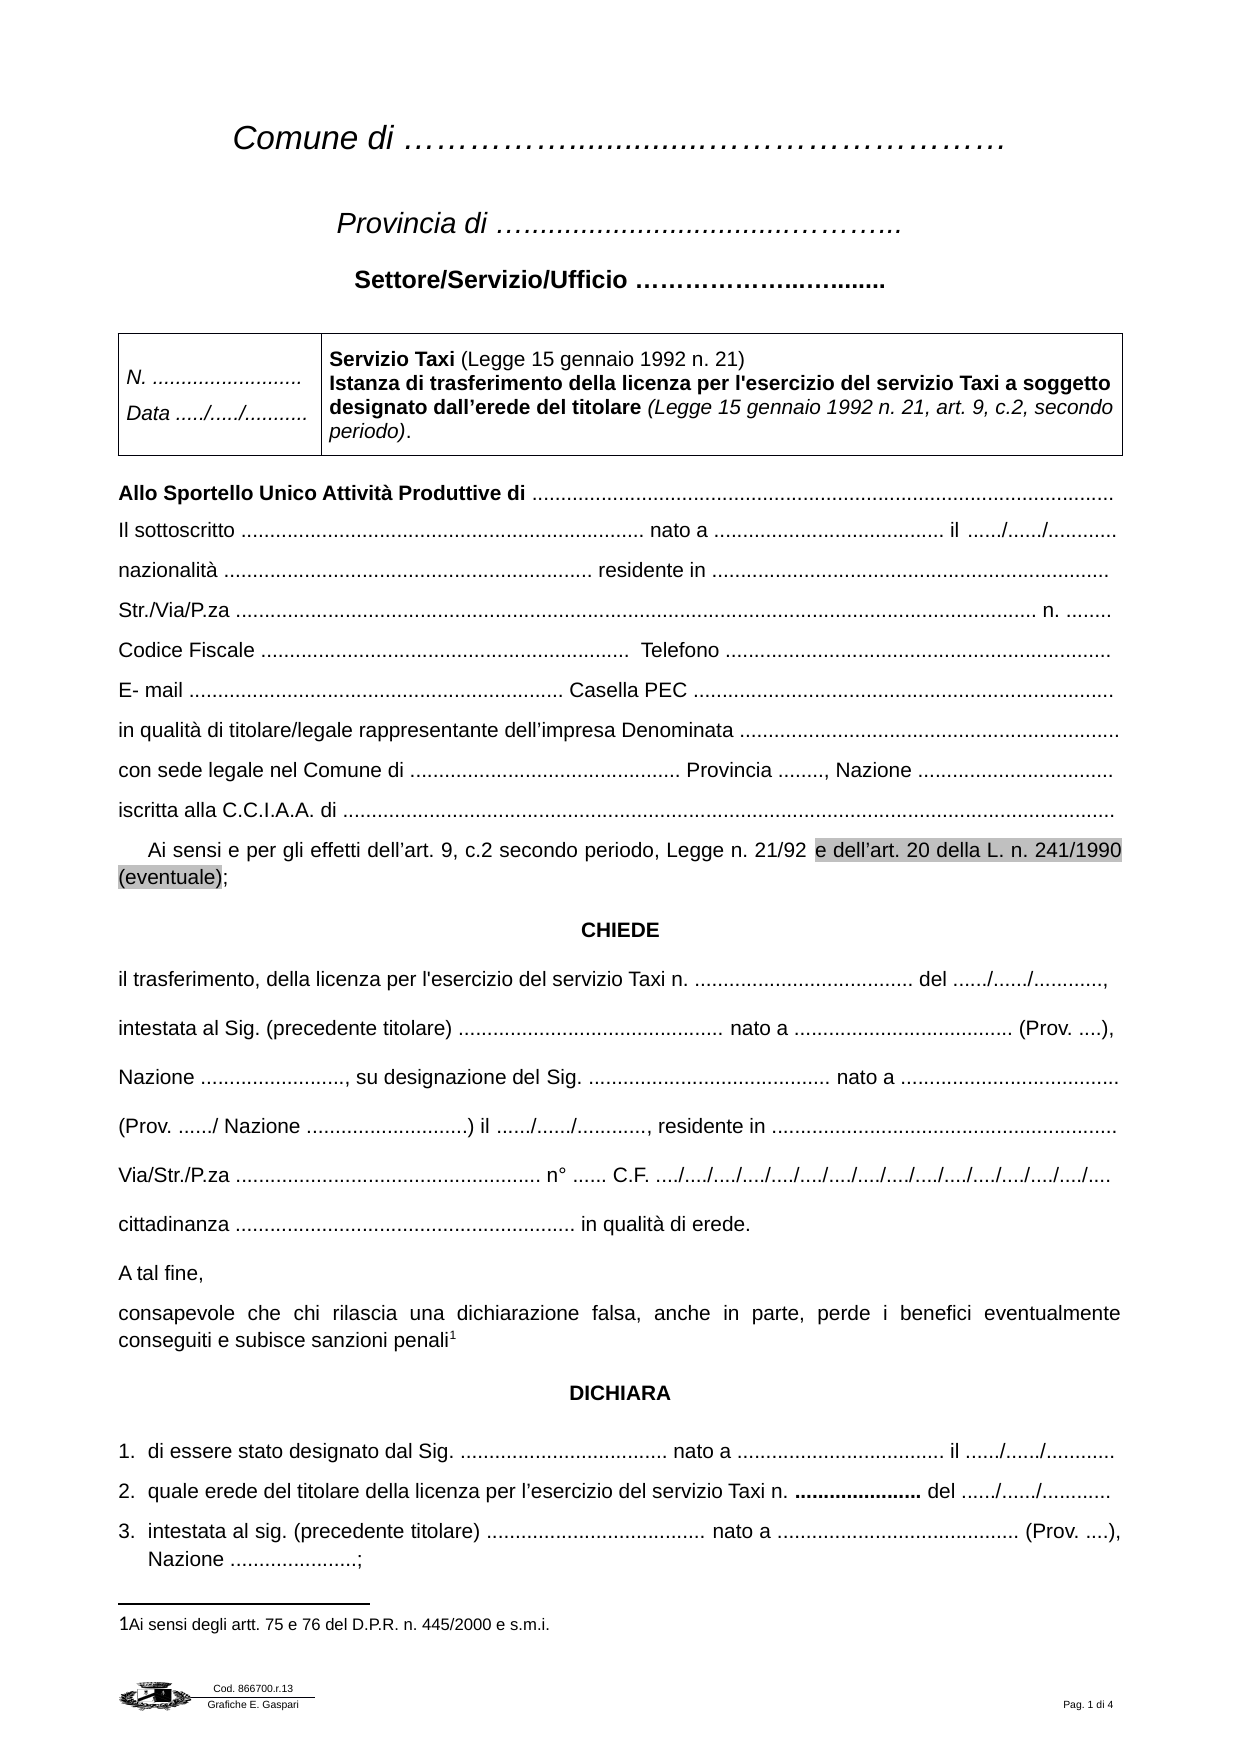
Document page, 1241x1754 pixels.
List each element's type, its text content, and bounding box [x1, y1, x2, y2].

subtitle Via/Str./P.za ..................................................... n° ...... C.F. ..../..../..../..../..../..../..../..../..../..../..../..../..../..../..../.... [118, 1162, 1122, 1186]
text Comune di ……………...............……………………… [118, 118, 1122, 157]
subtitle intestata al Sig. (precedente titolare) .............................................. nato a ...................................... (Prov. ....), [118, 1016, 1122, 1039]
text E- mail ................................................................. Casella PEC ......................................................................... [118, 678, 1122, 702]
text A tal fine, [118, 1260, 1122, 1284]
subtitle il trasferimento, della licenza per l'esercizio del servizio Taxi n. ...................................... del ....../....../............, [118, 967, 1122, 991]
subtitle cittadinanza ........................................................... in qualità di erede. [118, 1211, 1122, 1235]
text consapevole che chi rilascia una dichiarazione falsa, anche in parte, perde i benefici eventualmente conseguiti e subisce sanzioni penali [118, 1300, 1122, 1352]
list quale erede del titolare della licenza per l’esercizio del servizio Taxi n. ...................... del ....../....../............ [118, 1479, 1122, 1503]
text Str./Via/P.za ........................................................................................................................................... n. ........ [118, 598, 1122, 622]
text Ai sensi degli artt. 75 e 76 del D.P.R. n. 445/2000 e s.m.i. [118, 1610, 1122, 1636]
text con sede legale nel Comune di ............................................... Provincia ........, Nazione .................................. [118, 758, 1122, 782]
subtitle CHIEDE [118, 918, 1122, 942]
subtitle Nazione ........................., su designazione del Sig. .......................................... nato a ...................................... [118, 1064, 1122, 1088]
text Il sottoscritto ...................................................................... nato a ........................................ il ....../....../............ [118, 518, 1122, 542]
text nazionalità ................................................................ residente in ..................................................................... [118, 558, 1122, 582]
subtitle DICHIARA [118, 1380, 1122, 1404]
text Codice Fiscale ................................................................ Telefono ................................................................... [118, 638, 1122, 662]
text iscritta alla C.C.I.A.A. di ...................................................................................................................................... [118, 798, 1122, 822]
list intestata al sig. (precedente titolare) ...................................... nato a .......................................... (Prov. ....), Nazione ......................; [118, 1519, 1122, 1570]
table_header N. .......................... Data ...../...../........... [119, 334, 321, 455]
text Provincia di ….................................………... [118, 207, 1122, 240]
list di essere stato designato dal Sig. .................................... nato a .................................... il ....../....../............ [118, 1439, 1122, 1463]
text Ai sensi e per gli effetti dell’art. 9, c.2 secondo periodo, Legge n. 21/92 e dell’art. 20 della L. n. 241/1990 (eventuale); [118, 838, 1122, 889]
text in qualità di titolare/legale rappresentante dell’impresa Denominata .................................................................. [118, 718, 1122, 742]
subtitle (Prov. ....../ Nazione ............................) il ....../....../............, residente in ............................................................ [118, 1113, 1122, 1137]
text Settore/Servizio/Ufficio ………………...…........ [118, 265, 1122, 294]
text Allo Sportello Unico Attività Produttive di ..................................................................................................... [118, 481, 1122, 505]
table_header Servizio Taxi (Legge 15 gennaio 1992 n. 21) Istanza di trasferimento della licenza per l'esercizio del servizio Taxi a soggetto designato dall’erede del titolare (Legge 15 gennaio 1992 n. 21, art. 9, c.2, secondo periodo). [322, 334, 1122, 455]
